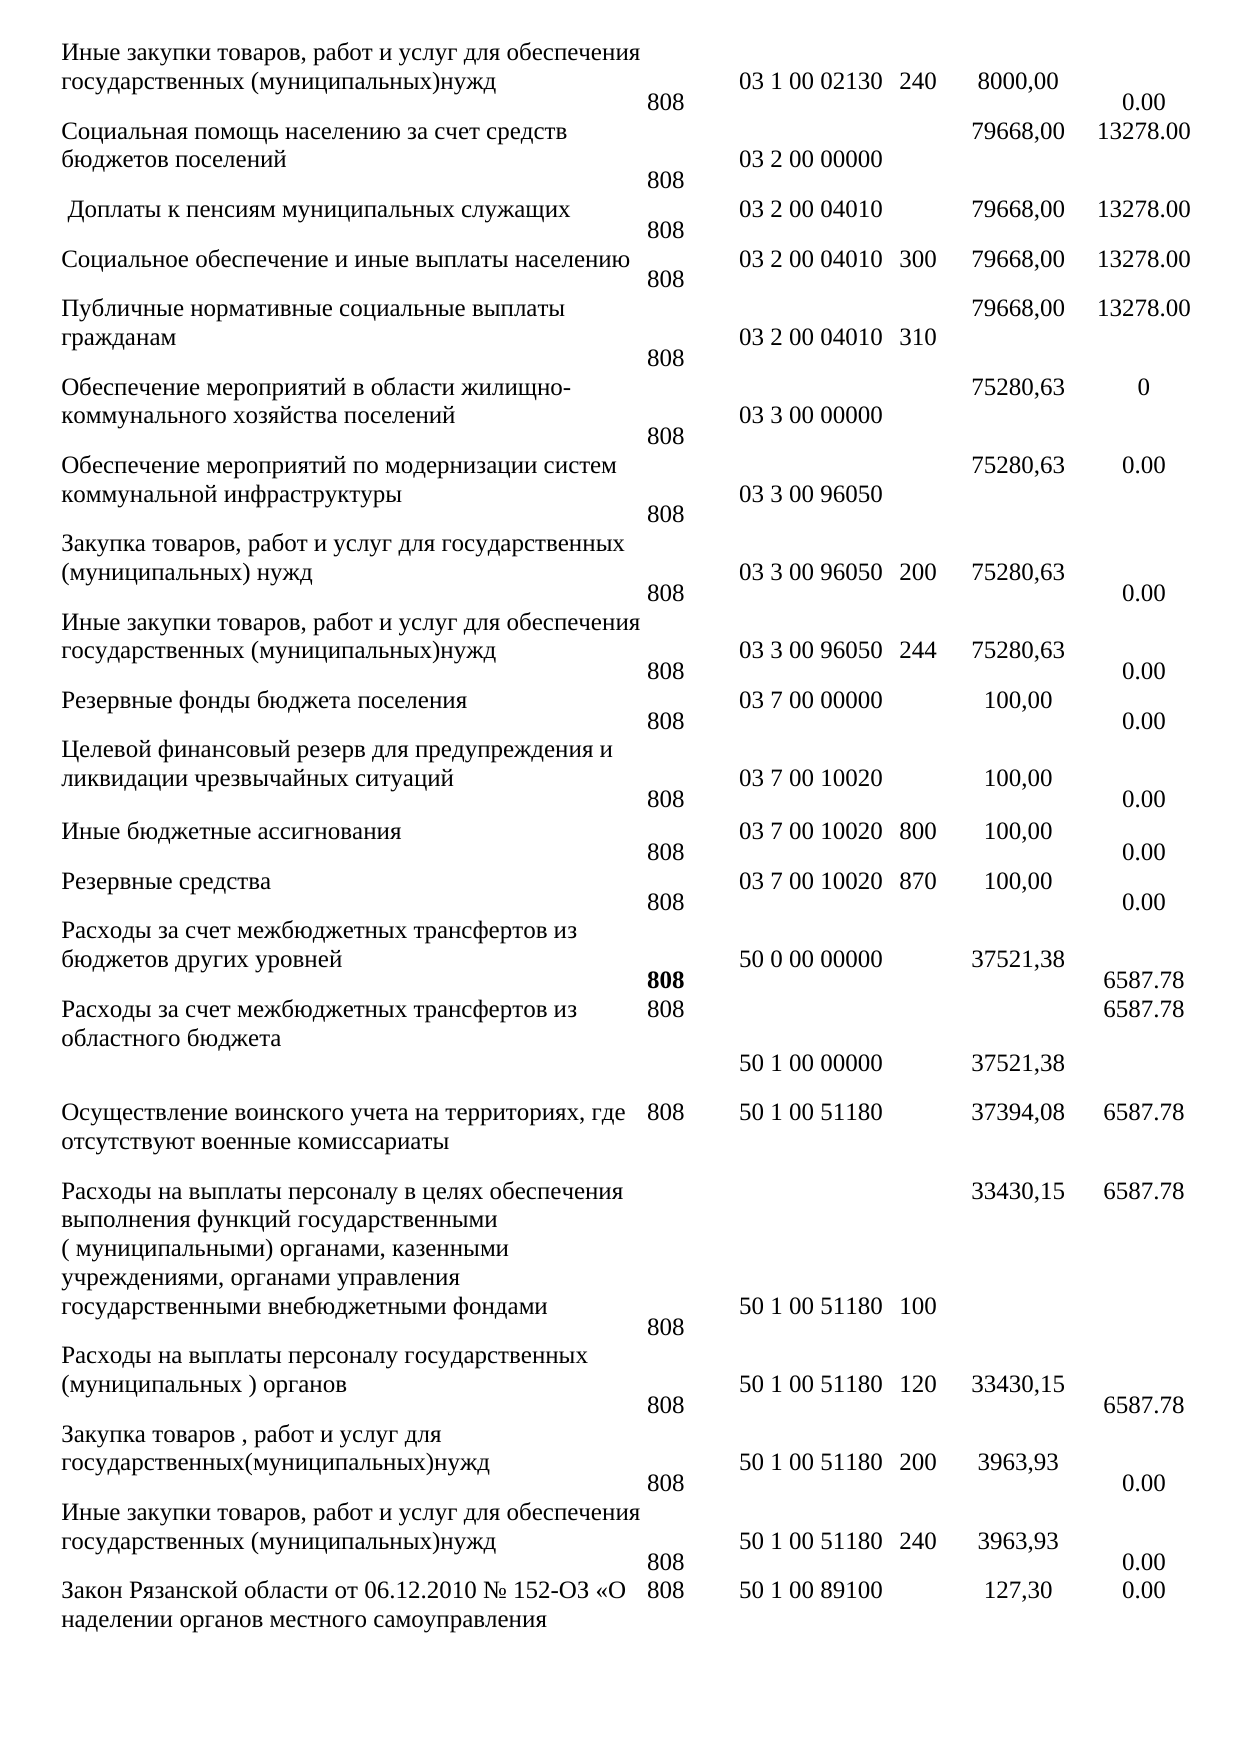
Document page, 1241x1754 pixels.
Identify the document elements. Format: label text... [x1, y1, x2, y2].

table_cell 50 0 00 00000 [734, 916, 887, 994]
table_cell 6587,78 [1088, 1176, 1200, 1340]
table_cell 03 7 00 10020 [734, 866, 887, 916]
table_cell 75280,63 [948, 372, 1087, 450]
table_cell 03 7 00 10020 [734, 735, 887, 813]
table_cell Закупка товаров , работ и услуг для государственных(муниципальных)нужд [61, 1419, 647, 1497]
table_cell [1200, 607, 1212, 685]
table_cell 808 [647, 813, 734, 866]
table_cell 808 [647, 1098, 734, 1176]
table_cell 0,00 [1088, 1419, 1200, 1497]
table_cell 808 [647, 116, 734, 194]
table_cell 75280,63 [948, 607, 1087, 685]
table_cell [1200, 1497, 1212, 1575]
table_cell [1200, 450, 1212, 528]
table_cell Осуществление воинского учета на территориях, где отсутствуют военные комиссариаты [61, 1098, 647, 1176]
table_cell 79668,00 [948, 116, 1087, 194]
table_cell [1200, 916, 1212, 994]
table_cell 03 7 00 10020 [734, 813, 887, 866]
table_cell [1200, 116, 1212, 194]
table_cell [1200, 1340, 1212, 1419]
table_cell 03 2 00 04010 [734, 194, 887, 244]
table_cell 0,00 [1088, 813, 1200, 866]
table_cell 240 [888, 1497, 948, 1575]
table_cell 100,00 [948, 866, 1087, 916]
table_cell 03 7 00 00000 [734, 685, 887, 734]
table_cell 79668,00 [948, 293, 1087, 372]
table_cell [1200, 293, 1212, 372]
table_cell [1200, 372, 1212, 450]
table_cell 13278,00 [1088, 194, 1200, 244]
table_cell [1200, 735, 1212, 813]
table_cell 120 [888, 1340, 948, 1419]
table_cell 808 [647, 372, 734, 450]
table_cell 200 [888, 528, 948, 607]
table_cell 6587,78 [1088, 916, 1200, 994]
table_cell 808 [647, 866, 734, 916]
table_cell Социальное обеспечение и иные выплаты населению [61, 244, 647, 293]
table_cell Расходы на выплаты персоналу в целях обеспечения выполнения функций государственными ( муниципальными) органами, казенными учреждениями, органами управления государственными внебюджетными фондами [61, 1176, 647, 1340]
table_cell 808 [647, 1419, 734, 1497]
table_cell 100,00 [948, 735, 1087, 813]
table_cell 244 [888, 607, 948, 685]
table_cell 13278,00 [1088, 244, 1200, 293]
table_cell Расходы за счет межбюджетных трансфертов из бюджетов других уровней [61, 916, 647, 994]
table_cell [1200, 813, 1212, 866]
table_cell 808 [647, 1575, 734, 1633]
table_cell 6587,78 [1088, 1340, 1200, 1419]
table_cell 03 3 00 00000 [734, 372, 887, 450]
table_cell 03 3 00 96050 [734, 607, 887, 685]
table_cell 100,00 [948, 813, 1087, 866]
table_cell 808 [647, 685, 734, 734]
table_cell Иные закупки товаров, работ и услуг для обеспечения государственных (муниципальных)нужд [61, 607, 647, 685]
table_cell [1200, 685, 1212, 734]
table_cell 6587,78 [1088, 1098, 1200, 1176]
table_cell [888, 994, 948, 1097]
table_cell 808 [647, 38, 734, 116]
table_cell 240 [888, 38, 948, 116]
table_cell 3963,93 [948, 1497, 1087, 1575]
table_cell 03 3 00 96050 [734, 450, 887, 528]
table_cell 50 1 00 00000 [734, 994, 887, 1097]
table_cell [888, 735, 948, 813]
table_cell Социальная помощь населению за счет средств бюджетов поселений [61, 116, 647, 194]
table_cell 50 1 00 51180 [734, 1098, 887, 1176]
table_cell 79668,00 [948, 244, 1087, 293]
table_cell 808 [647, 450, 734, 528]
table_cell 800 [888, 813, 948, 866]
table_cell 200 [888, 1419, 948, 1497]
table_cell 03 2 00 00000 [734, 116, 887, 194]
table_cell Расходы на выплаты персоналу государственных (муниципальных ) органов [61, 1340, 647, 1419]
table_cell 310 [888, 293, 948, 372]
table_cell Иные закупки товаров, работ и услуг для обеспечения государственных (муниципальных)нужд [61, 1497, 647, 1575]
table_cell 03 1 00 02130 [734, 38, 887, 116]
table_cell 808 [647, 1497, 734, 1575]
table_cell 50 1 00 89100 [734, 1575, 887, 1633]
table_cell [888, 194, 948, 244]
table_cell [1200, 1176, 1212, 1340]
table_cell Доплаты к пенсиям муниципальных служащих [61, 194, 647, 244]
table_cell 808 [647, 607, 734, 685]
table_cell Резервные фонды бюджета поселения [61, 685, 647, 734]
table_cell 300 [888, 244, 948, 293]
table_cell 37521,38 [948, 916, 1087, 994]
table_cell 8000,00 [948, 38, 1087, 116]
table_cell [1200, 1575, 1212, 1633]
table_cell 50 1 00 51180 [734, 1176, 887, 1340]
table_cell Иные закупки товаров, работ и услуг для обеспечения государственных (муниципальных)нужд [61, 38, 647, 116]
table_cell 37521,38 [948, 994, 1087, 1097]
table_cell 808 [647, 1340, 734, 1419]
table_cell Закон Рязанской области от 06.12.2010 № 152-ОЗ «О наделении органов местного самоуправления [61, 1575, 647, 1633]
table_cell 0,00 [1088, 528, 1200, 607]
table_cell 0,00 [1088, 38, 1200, 116]
table_cell 0,00 [1088, 735, 1200, 813]
table_cell 0,00 [1088, 866, 1200, 916]
table_cell 33430,15 [948, 1176, 1087, 1340]
table_cell 0,00 [1088, 685, 1200, 734]
table_cell [1200, 1419, 1212, 1497]
table_cell 0,00 [1088, 1575, 1200, 1633]
table_cell Резервные средства [61, 866, 647, 916]
table_cell [888, 1575, 948, 1633]
table_cell 0,00 [1088, 1497, 1200, 1575]
table_cell 808 [647, 293, 734, 372]
table_cell 79668,00 [948, 194, 1087, 244]
table_cell [888, 685, 948, 734]
table_cell [1200, 1098, 1212, 1176]
table_cell 50 1 00 51180 [734, 1419, 887, 1497]
table_cell 870 [888, 866, 948, 916]
table_cell 0 [1088, 372, 1200, 450]
table_cell 75280,63 [948, 450, 1087, 528]
table_cell [888, 372, 948, 450]
table_cell [888, 450, 948, 528]
table_cell 50 1 00 51180 [734, 1497, 887, 1575]
table_cell 6587,78 [1088, 994, 1200, 1097]
table_cell 03 2 00 04010 [734, 293, 887, 372]
table_cell [888, 916, 948, 994]
table_cell Целевой финансовый резерв для предупреждения и ликвидации чрезвычайных ситуаций [61, 735, 647, 813]
table_cell 100,00 [948, 685, 1087, 734]
table_cell 33430,15 [948, 1340, 1087, 1419]
table_cell 808 [647, 194, 734, 244]
table_cell 03 2 00 04010 [734, 244, 887, 293]
table_cell [1200, 528, 1212, 607]
table_cell 808 [647, 244, 734, 293]
table_cell 3963,93 [948, 1419, 1087, 1497]
table_cell 808 [647, 1176, 734, 1340]
table_cell 03 3 00 96050 [734, 528, 887, 607]
table_cell [1200, 866, 1212, 916]
table_cell Иные бюджетные ассигнования [61, 813, 647, 866]
table_cell 75280,63 [948, 528, 1087, 607]
table_cell 808 [647, 994, 734, 1097]
table_cell 37394,08 [948, 1098, 1087, 1176]
table_cell Обеспечение мероприятий по модернизации систем коммунальной инфраструктуры [61, 450, 647, 528]
table_cell [888, 116, 948, 194]
table_cell 808 [647, 916, 734, 994]
table_cell 127,30 [948, 1575, 1087, 1633]
table_cell 808 [647, 528, 734, 607]
table_cell 50 1 00 51180 [734, 1340, 887, 1419]
table_cell 100 [888, 1176, 948, 1340]
table_cell Закупка товаров, работ и услуг для государственных (муниципальных) нужд [61, 528, 647, 607]
table_cell Публичные нормативные социальные выплаты гражданам [61, 293, 647, 372]
table_cell Обеспечение мероприятий в области жилищно-коммунального хозяйства поселений [61, 372, 647, 450]
table_cell [1200, 38, 1212, 116]
table_cell [1200, 194, 1212, 244]
table_cell 0,00 [1088, 607, 1200, 685]
table_cell [888, 1098, 948, 1176]
table_cell 0,00 [1088, 450, 1200, 528]
table_cell [1200, 244, 1212, 293]
table_cell 13278,00 [1088, 293, 1200, 372]
table_cell Расходы за счет межбюджетных трансфертов из областного бюджета [61, 994, 647, 1097]
table_cell 808 [647, 735, 734, 813]
table_cell 13278,00 [1088, 116, 1200, 194]
table_cell [1200, 994, 1212, 1097]
